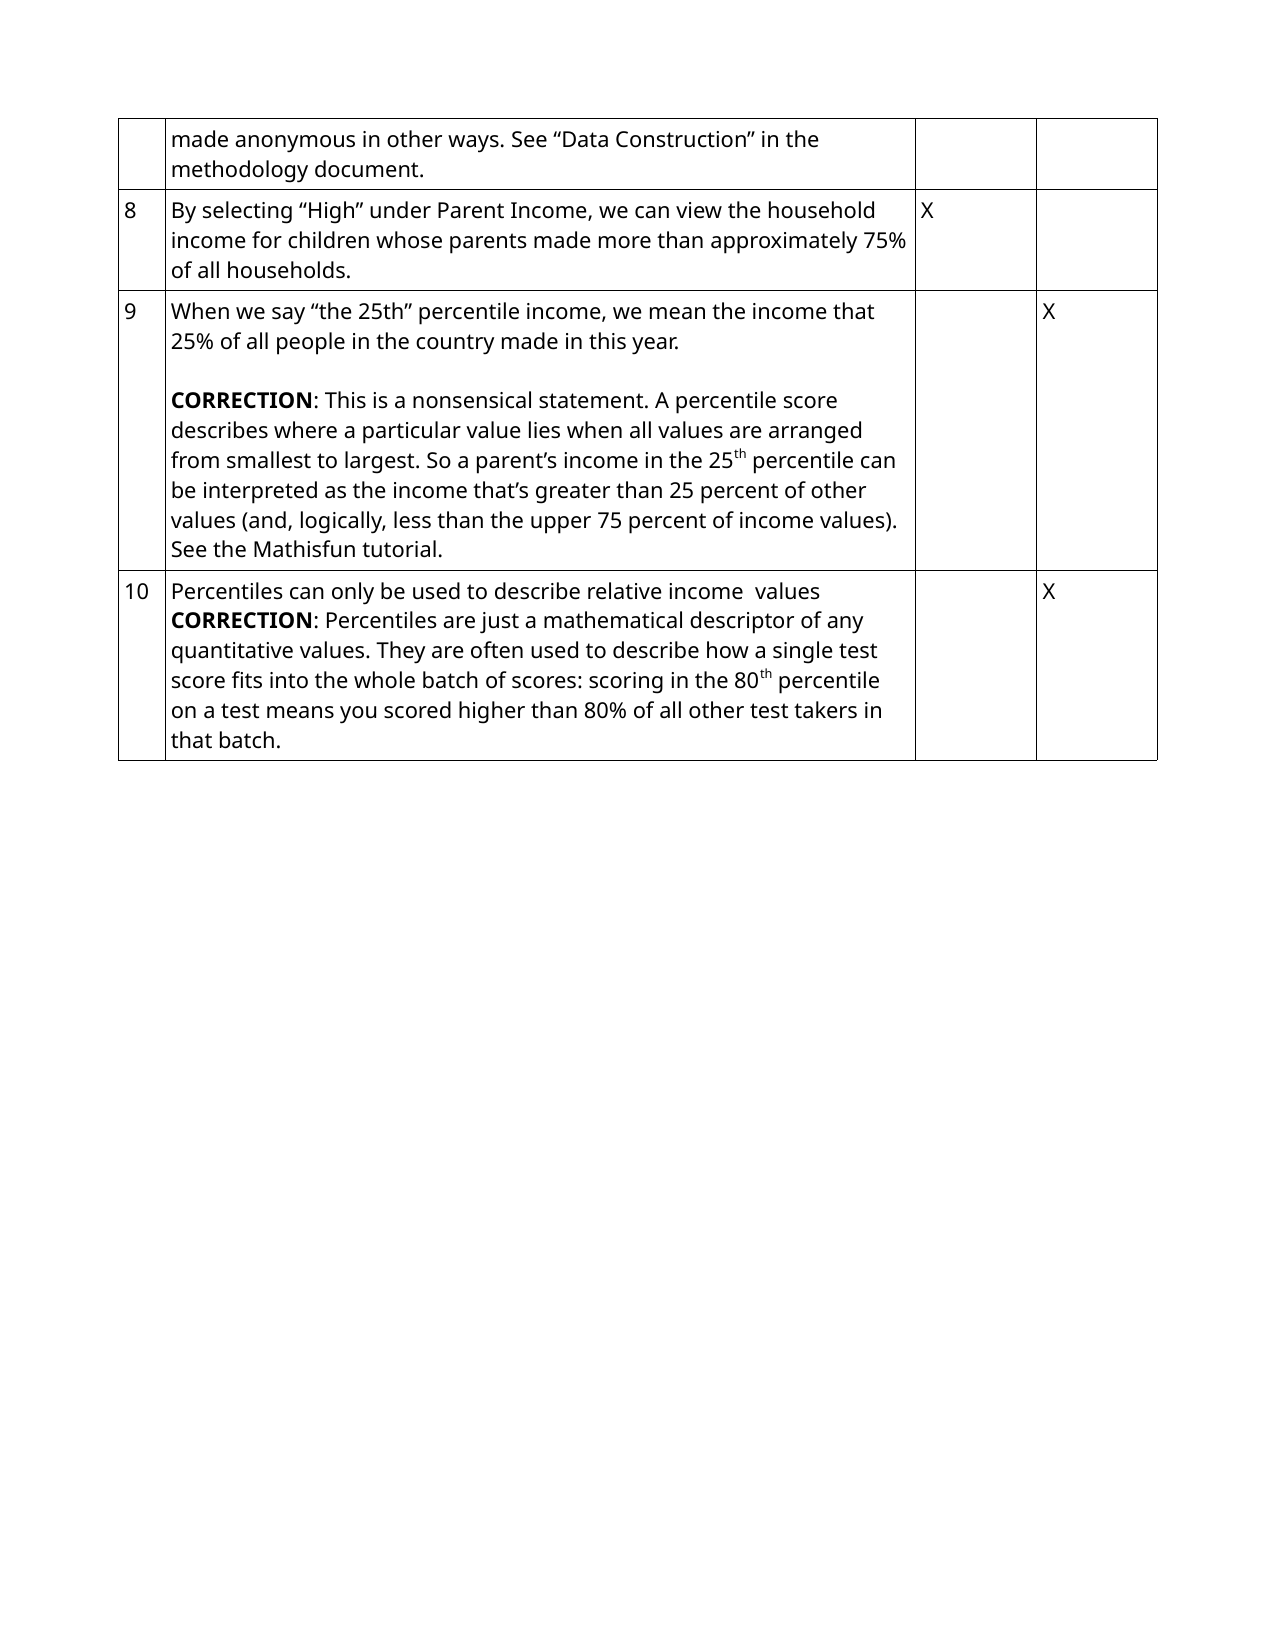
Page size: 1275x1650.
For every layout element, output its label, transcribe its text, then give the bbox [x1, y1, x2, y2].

table_cell By selecting “High” under Parent Income, we can view the household income for children whose parents made more than approximately 75% of all households. [166, 190, 915, 290]
table_cell 9 [119, 291, 165, 570]
table_cell When we say “the 25th” percentile income, we mean the income that 25% of all people in the country made in this year. CORRECTION: This is a nonsensical statement. A percentile score describes where a particular value lies when all values are arranged from smallest to largest. So a parent’s income in the 25th percentile can be interpreted as the income that’s greater than 25 percent of other values (and, logically, less than the upper 75 percent of income values). See the Mathisfun tutorial. [166, 291, 915, 570]
table_cell X [1037, 291, 1157, 570]
table_cell X [916, 190, 1036, 290]
table_cell [1037, 190, 1157, 290]
table_cell [916, 119, 1036, 189]
table_cell made anonymous in other ways. See “Data Construction” in the methodology document. [166, 119, 915, 189]
table_cell X [1037, 571, 1157, 760]
table_cell 10 [119, 571, 165, 760]
table_cell [1037, 119, 1157, 189]
table_cell [916, 291, 1036, 570]
table_cell [916, 571, 1036, 760]
table_cell Percentiles can only be used to describe relative income values CORRECTION: Percentiles are just a mathematical descriptor of any quantitative values. They are often used to describe how a single test score fits into the whole batch of scores: scoring in the 80th percentile on a test means you scored higher than 80% of all other test takers in that batch. [166, 571, 915, 760]
table_cell 8 [119, 190, 165, 290]
table_cell [119, 119, 165, 189]
